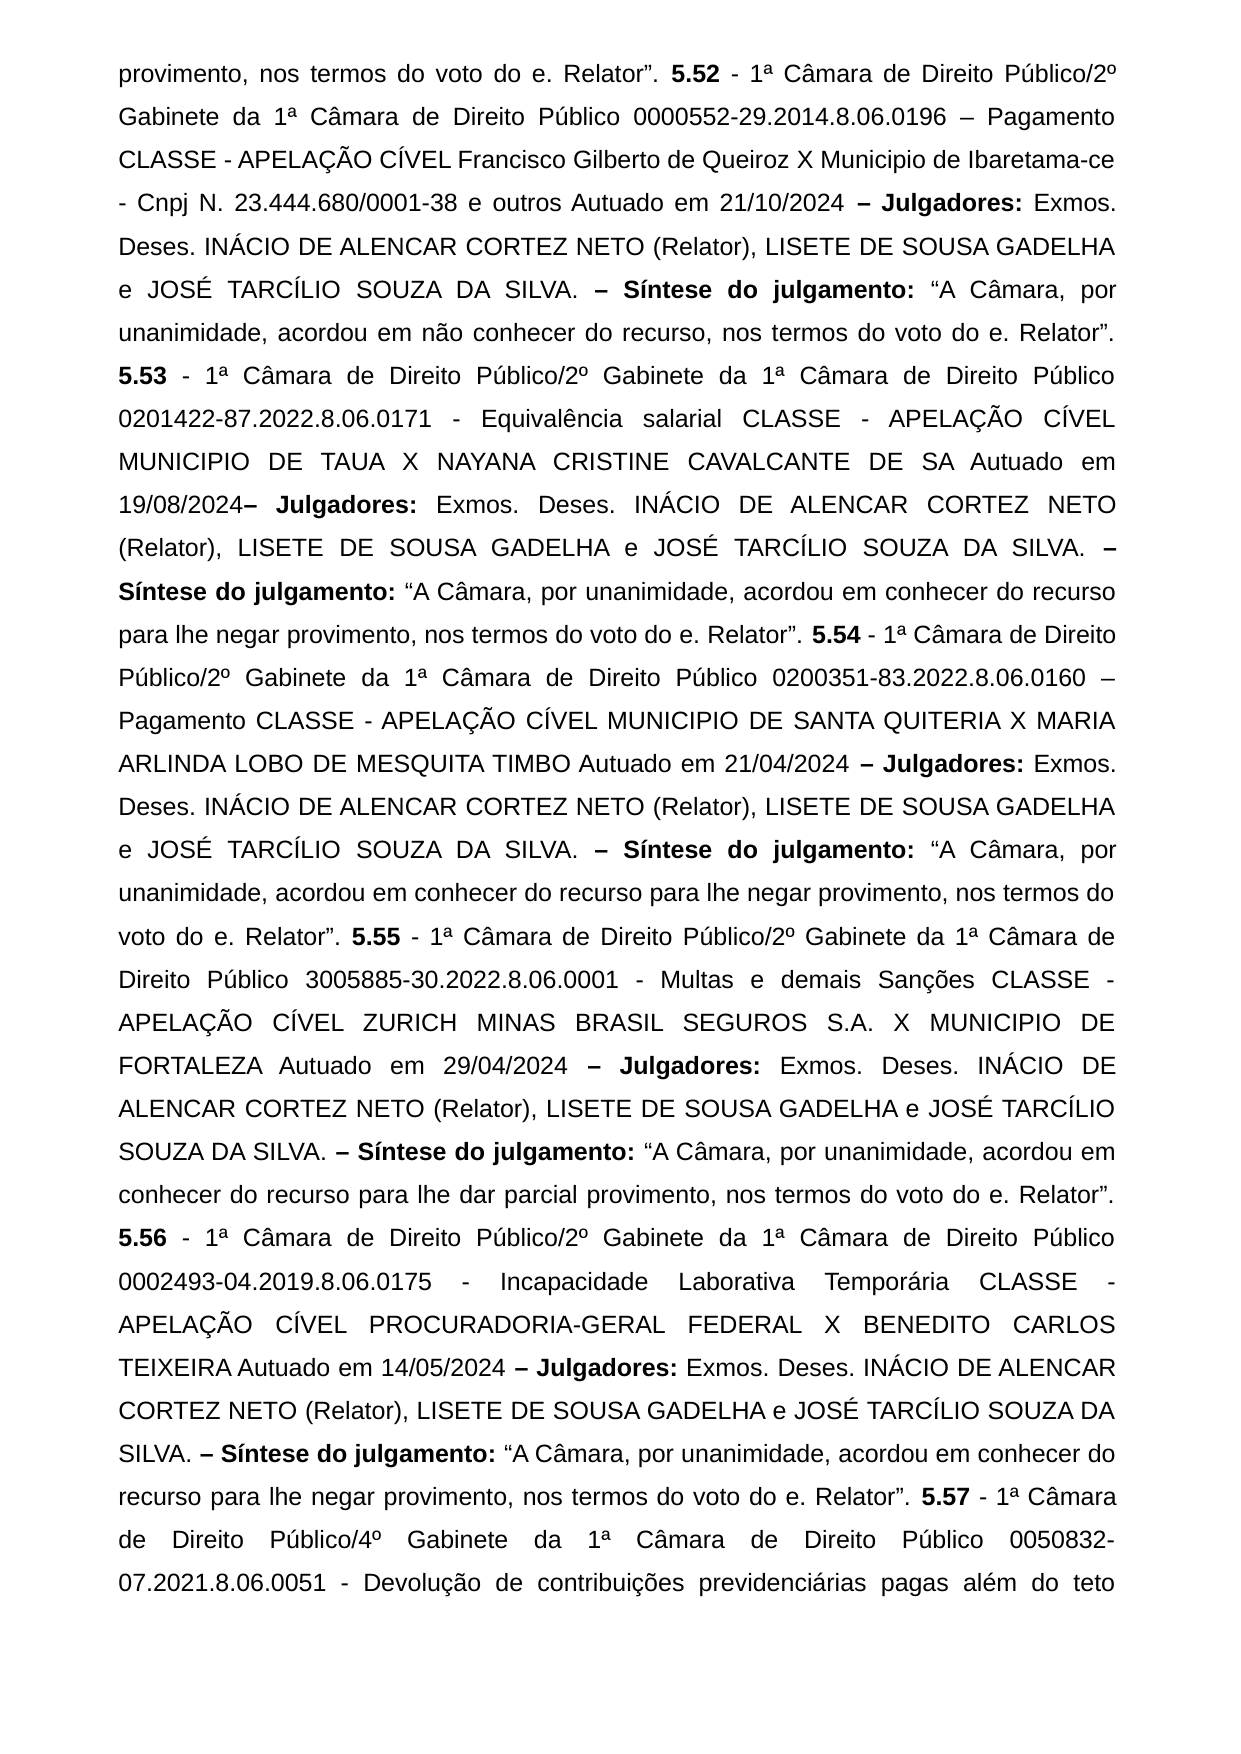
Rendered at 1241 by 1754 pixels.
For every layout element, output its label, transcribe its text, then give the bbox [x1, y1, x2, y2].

text provimento, nos termos do voto do e. Relator”. 5.52 - 1ª Câmara de Direito Público/2º Gabinete da 1ª Câmara de Direito Público 0000552-29.2014.8.06.0196 – Pagamento CLASSE - APELAÇÃO CÍVEL Francisco Gilberto de Queiroz X Municipio de Ibaretama-ce - Cnpj N. 23.444.680/0001-38 e outros Autuado em 21/10/2024 – Julgadores: Exmos. Deses. INÁCIO DE ALENCAR CORTEZ NETO (Relator), LISETE DE SOUSA GADELHA e JOSÉ TARCÍLIO SOUZA DA SILVA. – Síntese do julgamento: “A Câmara, por unanimidade, acordou em não conhecer do recurso, nos termos do voto do e. Relator”. 5.53 - 1ª Câmara de Direito Público/2º Gabinete da 1ª Câmara de Direito Público 0201422-87.2022.8.06.0171 - Equivalência salarial CLASSE - APELAÇÃO CÍVEL MUNICIPIO DE TAUA X NAYANA CRISTINE CAVALCANTE DE SA Autuado em 19/08/2024– Julgadores: Exmos. Deses. INÁCIO DE ALENCAR CORTEZ NETO (Relator), LISETE DE SOUSA GADELHA e JOSÉ TARCÍLIO SOUZA DA SILVA. – Síntese do julgamento: “A Câmara, por unanimidade, acordou em conhecer do recurso para lhe negar provimento, nos termos do voto do e. Relator”. 5.54 - 1ª Câmara de Direito Público/2º Gabinete da 1ª Câmara de Direito Público 0200351-83.2022.8.06.0160 – Pagamento CLASSE - APELAÇÃO CÍVEL MUNICIPIO DE SANTA QUITERIA X MARIA ARLINDA LOBO DE MESQUITA TIMBO Autuado em 21/04/2024 – Julgadores: Exmos. Deses. INÁCIO DE ALENCAR CORTEZ NETO (Relator), LISETE DE SOUSA GADELHA e JOSÉ TARCÍLIO SOUZA DA SILVA. – Síntese do julgamento: “A Câmara, por unanimidade, acordou em conhecer do recurso para lhe negar provimento, nos termos do voto do e. Relator”. 5.55 - 1ª Câmara de Direito Público/2º Gabinete da 1ª Câmara de Direito Público 3005885-30.2022.8.06.0001 - Multas e demais Sanções CLASSE - APELAÇÃO CÍVEL ZURICH MINAS BRASIL SEGUROS S.A. X MUNICIPIO DE FORTALEZA Autuado em 29/04/2024 – Julgadores: Exmos. Deses. INÁCIO DE ALENCAR CORTEZ NETO (Relator), LISETE DE SOUSA GADELHA e JOSÉ TARCÍLIO SOUZA DA SILVA. – Síntese do julgamento: “A Câmara, por unanimidade, acordou em conhecer do recurso para lhe dar parcial provimento, nos termos do voto do e. Relator”. 5.56 - 1ª Câmara de Direito Público/2º Gabinete da 1ª Câmara de Direito Público 0002493-04.2019.8.06.0175 - Incapacidade Laborativa Temporária CLASSE - APELAÇÃO CÍVEL PROCURADORIA-GERAL FEDERAL X BENEDITO CARLOS TEIXEIRA Autuado em 14/05/2024 – Julgadores: Exmos. Deses. INÁCIO DE ALENCAR CORTEZ NETO (Relator), LISETE DE SOUSA GADELHA e JOSÉ TARCÍLIO SOUZA DA SILVA. – Síntese do julgamento: “A Câmara, por unanimidade, acordou em conhecer do recurso para lhe negar provimento, nos termos do voto do e. Relator”. 5.57 - 1ª Câmara de Direito Público/4º Gabinete da 1ª Câmara de Direito Público 0050832-07.2021.8.06.0051 - Devolução de contribuições previdenciárias pagas além do teto [118, 59, 1117, 1597]
